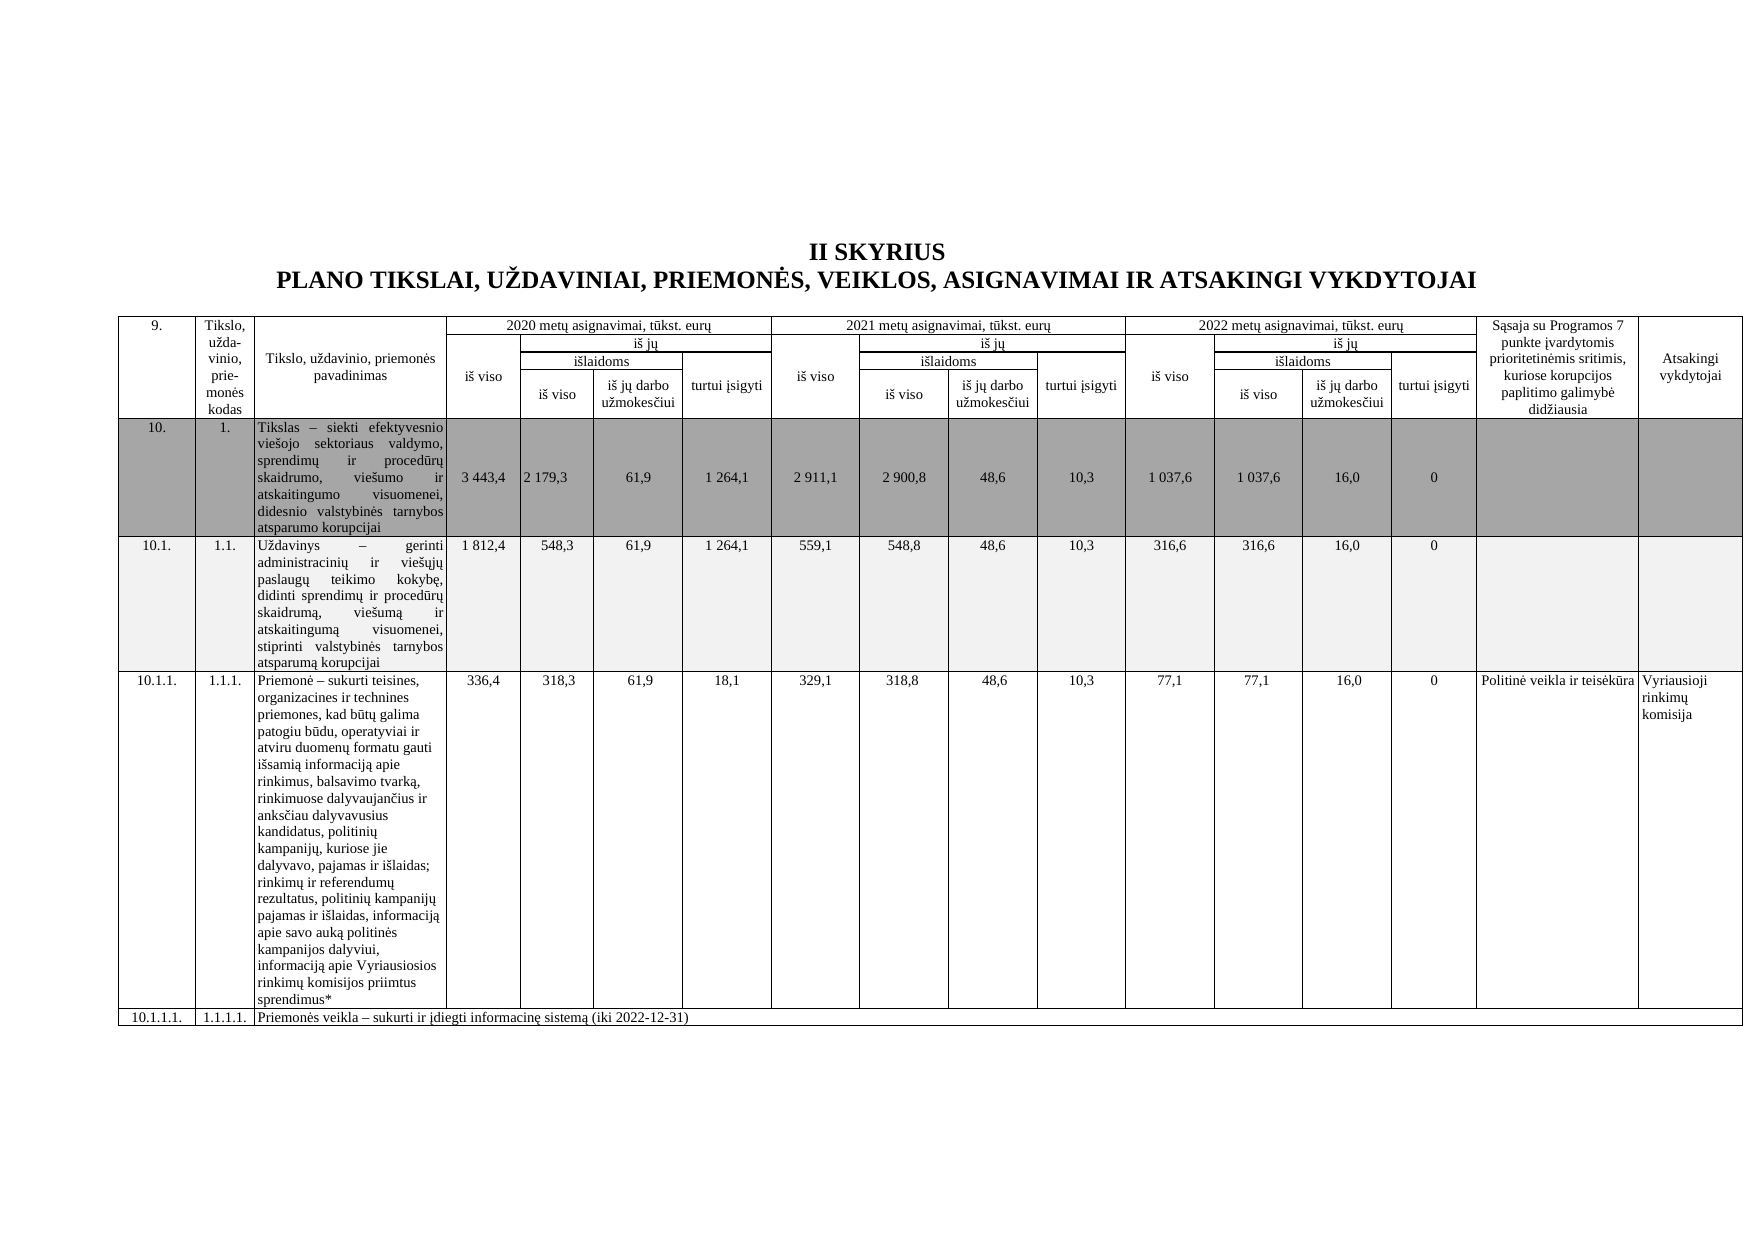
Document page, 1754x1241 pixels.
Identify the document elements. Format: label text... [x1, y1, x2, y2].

table_cell iš jų darbo užmokesčiui [594, 370, 682, 417]
table_cell iš viso [521, 370, 593, 417]
table_cell 77,1 [1126, 672, 1214, 1007]
table_cell Priemonės veikla – sukurti ir įdiegti informacinę sistemą (iki 2022-12-31) [255, 1009, 1742, 1025]
table_cell iš viso [860, 370, 948, 417]
table_cell 48,6 [949, 672, 1037, 1007]
table_cell Vyriausioji rinkimų komisija [1639, 672, 1742, 1007]
table_header Sąsaja su Programos 7 punkte įvardytomis prioritetinėmis sritimis, kuriose korupcijos paplitimo galimybė didžiausia [1477, 317, 1638, 417]
table_cell išlaidoms [521, 353, 682, 369]
table_cell 10.1. [119, 537, 195, 671]
text PLANO TIKSLAI, UŽDAVINIAI, PRIEMONĖS, VEIKLOS, ASIGNAVIMAI IR ATSAKINGI VYKDYTOJAI [118, 265, 1636, 294]
table_header 2021 metų asignavimai, tūkst. eurų [772, 317, 1125, 333]
table_cell [1477, 537, 1638, 671]
table_cell išlaidoms [1215, 353, 1391, 369]
table_cell iš jų darbo užmokesčiui [1303, 370, 1391, 417]
table_cell 2 900,8 [860, 419, 948, 536]
table_cell iš jų [521, 335, 771, 351]
table_cell turtui įsigyti [1038, 353, 1125, 417]
table_cell 0 [1392, 419, 1476, 536]
table_cell 318,8 [860, 672, 948, 1007]
table_cell Priemonė – sukurti teisines, organizacines ir technines priemones, kad būtų galima patogiu būdu, operatyviai ir atviru duomenų formatu gauti išsamią informaciją apie rinkimus, balsavimo tvarką, rinkimuose dalyvaujančius ir anksčiau dalyvavusius kandidatus, politinių kampanijų, kuriose jie dalyvavo, pajamas ir išlaidas; rinkimų ir referendumų rezultatus, politinių kampanijų pajamas ir išlaidas, informaciją apie savo auką politinės kampanijos dalyviui, informaciją apie Vyriausiosios rinkimų komisijos priimtus sprendimus* [255, 672, 446, 1007]
table_cell 548,3 [521, 537, 593, 671]
table_cell 16,0 [1303, 537, 1391, 671]
table_cell 10,3 [1038, 537, 1125, 671]
table_header 2020 metų asignavimai, tūkst. eurų [447, 317, 771, 333]
table_cell 18,1 [683, 672, 771, 1007]
table_cell išlaidoms [860, 353, 1037, 369]
table_cell 16,0 [1303, 419, 1391, 536]
table_cell 1 812,4 [447, 537, 520, 671]
table_cell turtui įsigyti [683, 353, 771, 417]
table_cell iš jų [1215, 335, 1476, 351]
table_header 2022 metų asignavimai, tūkst. eurų [1126, 317, 1476, 333]
table_cell Uždavinys – gerinti administracinių ir viešųjų paslaugų teikimo kokybę, didinti sprendimų ir procedūrų skaidrumą, viešumą ir atskaitingumą visuomenei, stiprinti valstybinės tarnybos atsparumą korupcijai [255, 537, 446, 671]
table_cell 548,8 [860, 537, 948, 671]
table_cell 1 264,1 [683, 419, 771, 536]
table_cell 1 264,1 [683, 537, 771, 671]
table_cell 10. [119, 419, 195, 536]
table_cell 61,9 [594, 419, 682, 536]
table_cell [1639, 537, 1742, 671]
table_cell 61,9 [594, 672, 682, 1007]
table_cell 10,3 [1038, 672, 1125, 1007]
table_cell 1.1. [196, 537, 254, 671]
table_cell Tikslas – siekti efektyvesnio viešojo sektoriaus valdymo, sprendimų ir procedūrų skaidrumo, viešumo ir atskaitingumo visuomenei, didesnio valstybinės tarnybos atsparumo korupcijai [255, 419, 446, 536]
table_cell iš viso [1126, 335, 1214, 417]
table_cell 10,3 [1038, 419, 1125, 536]
table_header Atsakingi vykdytojai [1639, 317, 1742, 417]
table_cell iš jų darbo užmokesčiui [949, 370, 1037, 417]
table_cell 1 037,6 [1215, 419, 1302, 536]
table_cell 329,1 [772, 672, 859, 1007]
table_cell 316,6 [1126, 537, 1214, 671]
table_cell iš viso [447, 335, 520, 417]
text II SKYRIUS [118, 237, 1636, 265]
table_cell 0 [1392, 537, 1476, 671]
table_cell Politinė veikla ir teisėkūra [1477, 672, 1638, 1007]
table_cell [1477, 419, 1638, 536]
table_header Tikslo, uždavinio, priemonės pavadinimas [255, 317, 446, 417]
table_cell 77,1 [1215, 672, 1302, 1007]
table_cell 3 443,4 [447, 419, 520, 536]
table_cell 2 179,3 [521, 419, 593, 536]
table_cell 61,9 [594, 537, 682, 671]
table_cell iš jų [860, 335, 1125, 351]
table_cell 336,4 [447, 672, 520, 1007]
table_cell 2 911,1 [772, 419, 859, 536]
table_cell 10.1.1.1. [119, 1009, 195, 1025]
table_cell 316,6 [1215, 537, 1302, 671]
table_cell iš viso [772, 335, 859, 417]
table_header Tikslo, užda-vinio, prie-monės kodas [196, 317, 254, 417]
table_cell 10.1.1. [119, 672, 195, 1007]
table_cell 1 037,6 [1126, 419, 1214, 536]
table_cell 0 [1392, 672, 1476, 1007]
table_header 9. [119, 317, 195, 417]
table_cell 48,6 [949, 419, 1037, 536]
table_cell 318,3 [521, 672, 593, 1007]
table_cell 48,6 [949, 537, 1037, 671]
table_cell 1.1.1.1. [196, 1009, 254, 1025]
table_cell iš viso [1215, 370, 1302, 417]
table_cell [1639, 419, 1742, 536]
table_cell 16,0 [1303, 672, 1391, 1007]
table_cell 559,1 [772, 537, 859, 671]
table_cell 1. [196, 419, 254, 536]
table_cell turtui įsigyti [1392, 353, 1476, 417]
table_cell 1.1.1. [196, 672, 254, 1007]
